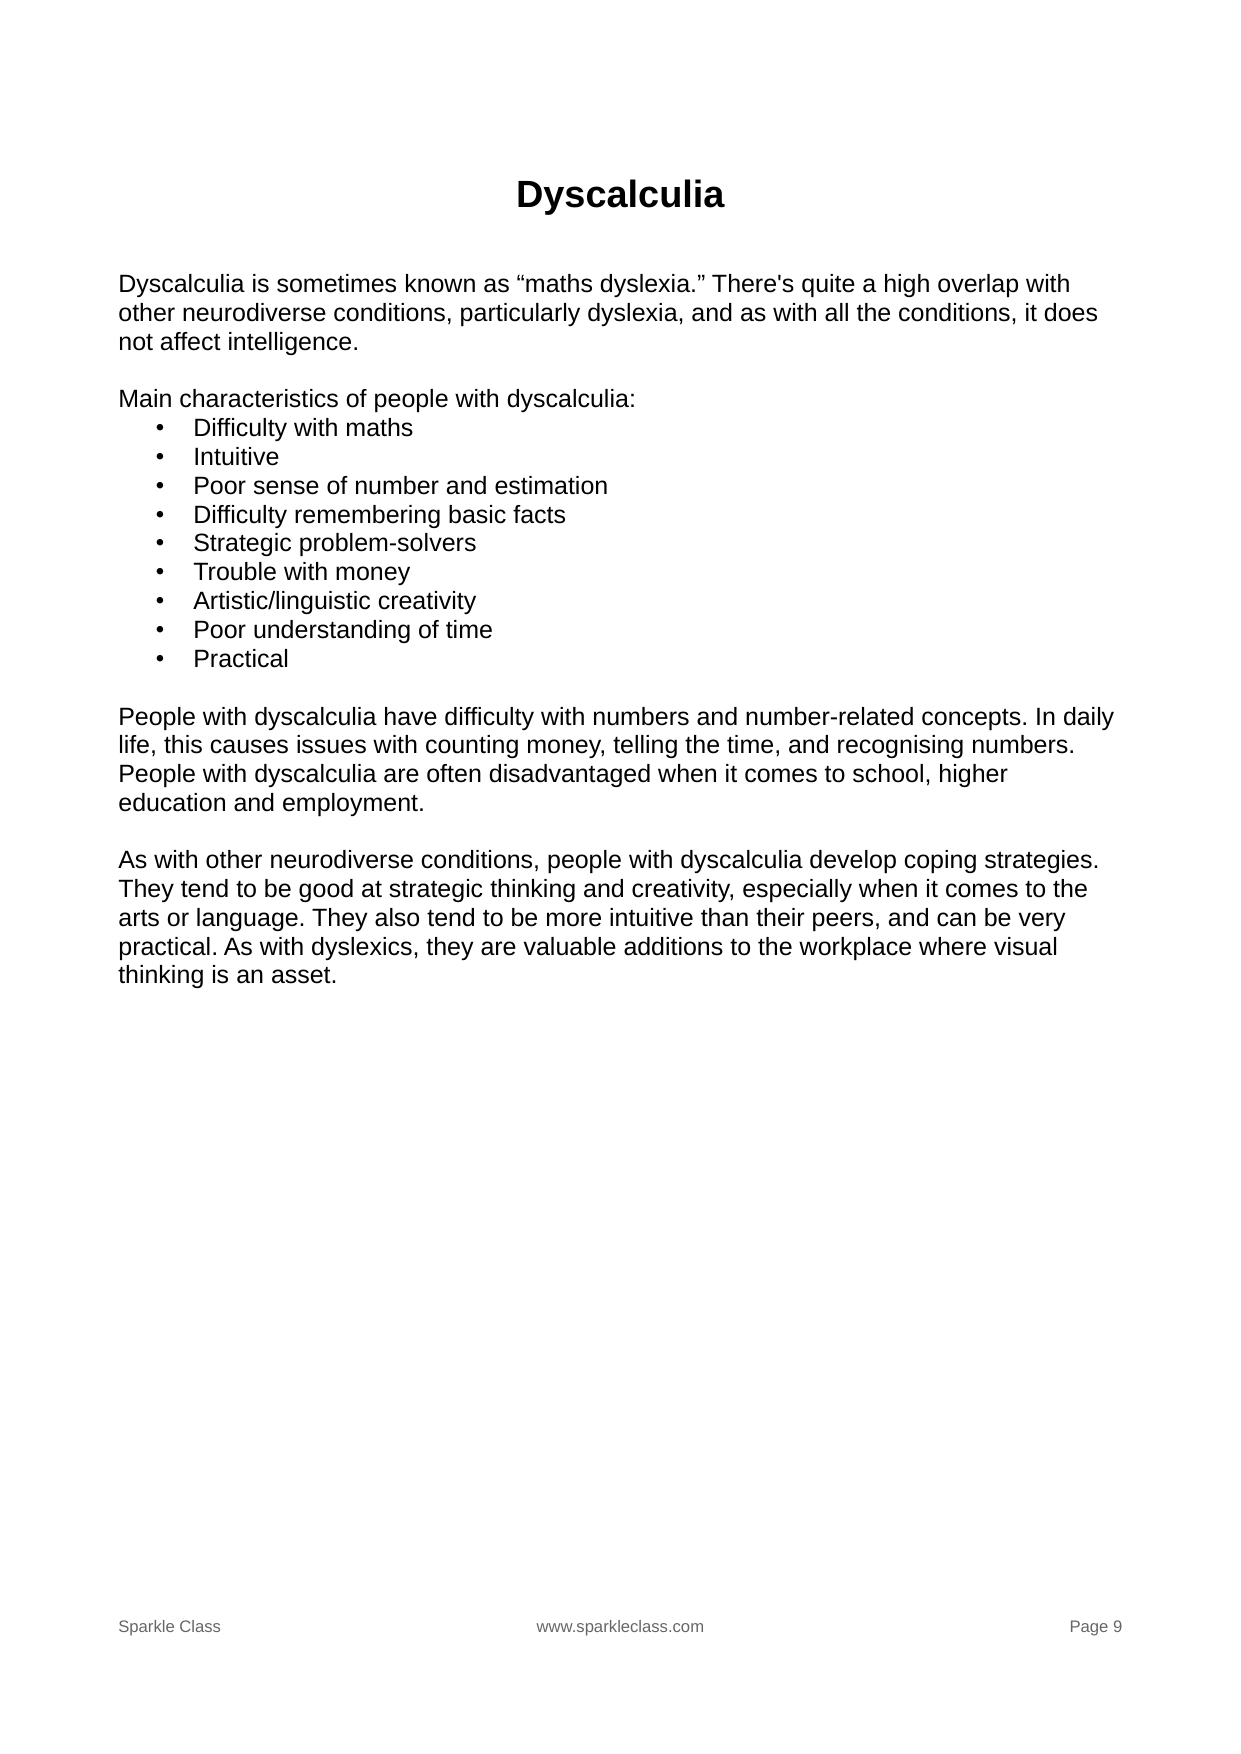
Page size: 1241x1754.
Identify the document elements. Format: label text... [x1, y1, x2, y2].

list Difficulty with maths [156, 413, 1122, 442]
subtitle Dyscalculia [118, 172, 1122, 216]
list Practical [156, 644, 1122, 673]
list Difficulty remembering basic facts [156, 499, 1122, 528]
text Main characteristics of people with dyscalculia: [118, 384, 1122, 413]
text People with dyscalculia have difficulty with numbers and number-related concepts. In daily life, this causes issues with counting money, telling the time, and recognising numbers. People with dyscalculia are often disadvantaged when it comes to school, higher education and employment. [118, 701, 1122, 816]
list Artistic/linguistic creativity [156, 586, 1122, 615]
list Poor understanding of time [156, 615, 1122, 644]
text Dyscalculia is sometimes known as “maths dyslexia.” There's quite a high overlap with other neurodiverse conditions, particularly dyslexia, and as with all the conditions, it does not affect intelligence. [118, 269, 1122, 356]
text As with other neurodiverse conditions, people with dyscalculia develop coping strategies. They tend to be good at strategic thinking and creativity, especially when it comes to the arts or language. They also tend to be more intuitive than their peers, and can be very practical. As with dyslexics, they are valuable additions to the workplace where visual thinking is an asset. [118, 845, 1122, 989]
list Strategic problem-solvers [156, 528, 1122, 557]
list Trouble with money [156, 557, 1122, 586]
list Poor sense of number and estimation [156, 471, 1122, 499]
list Intuitive [156, 442, 1122, 471]
